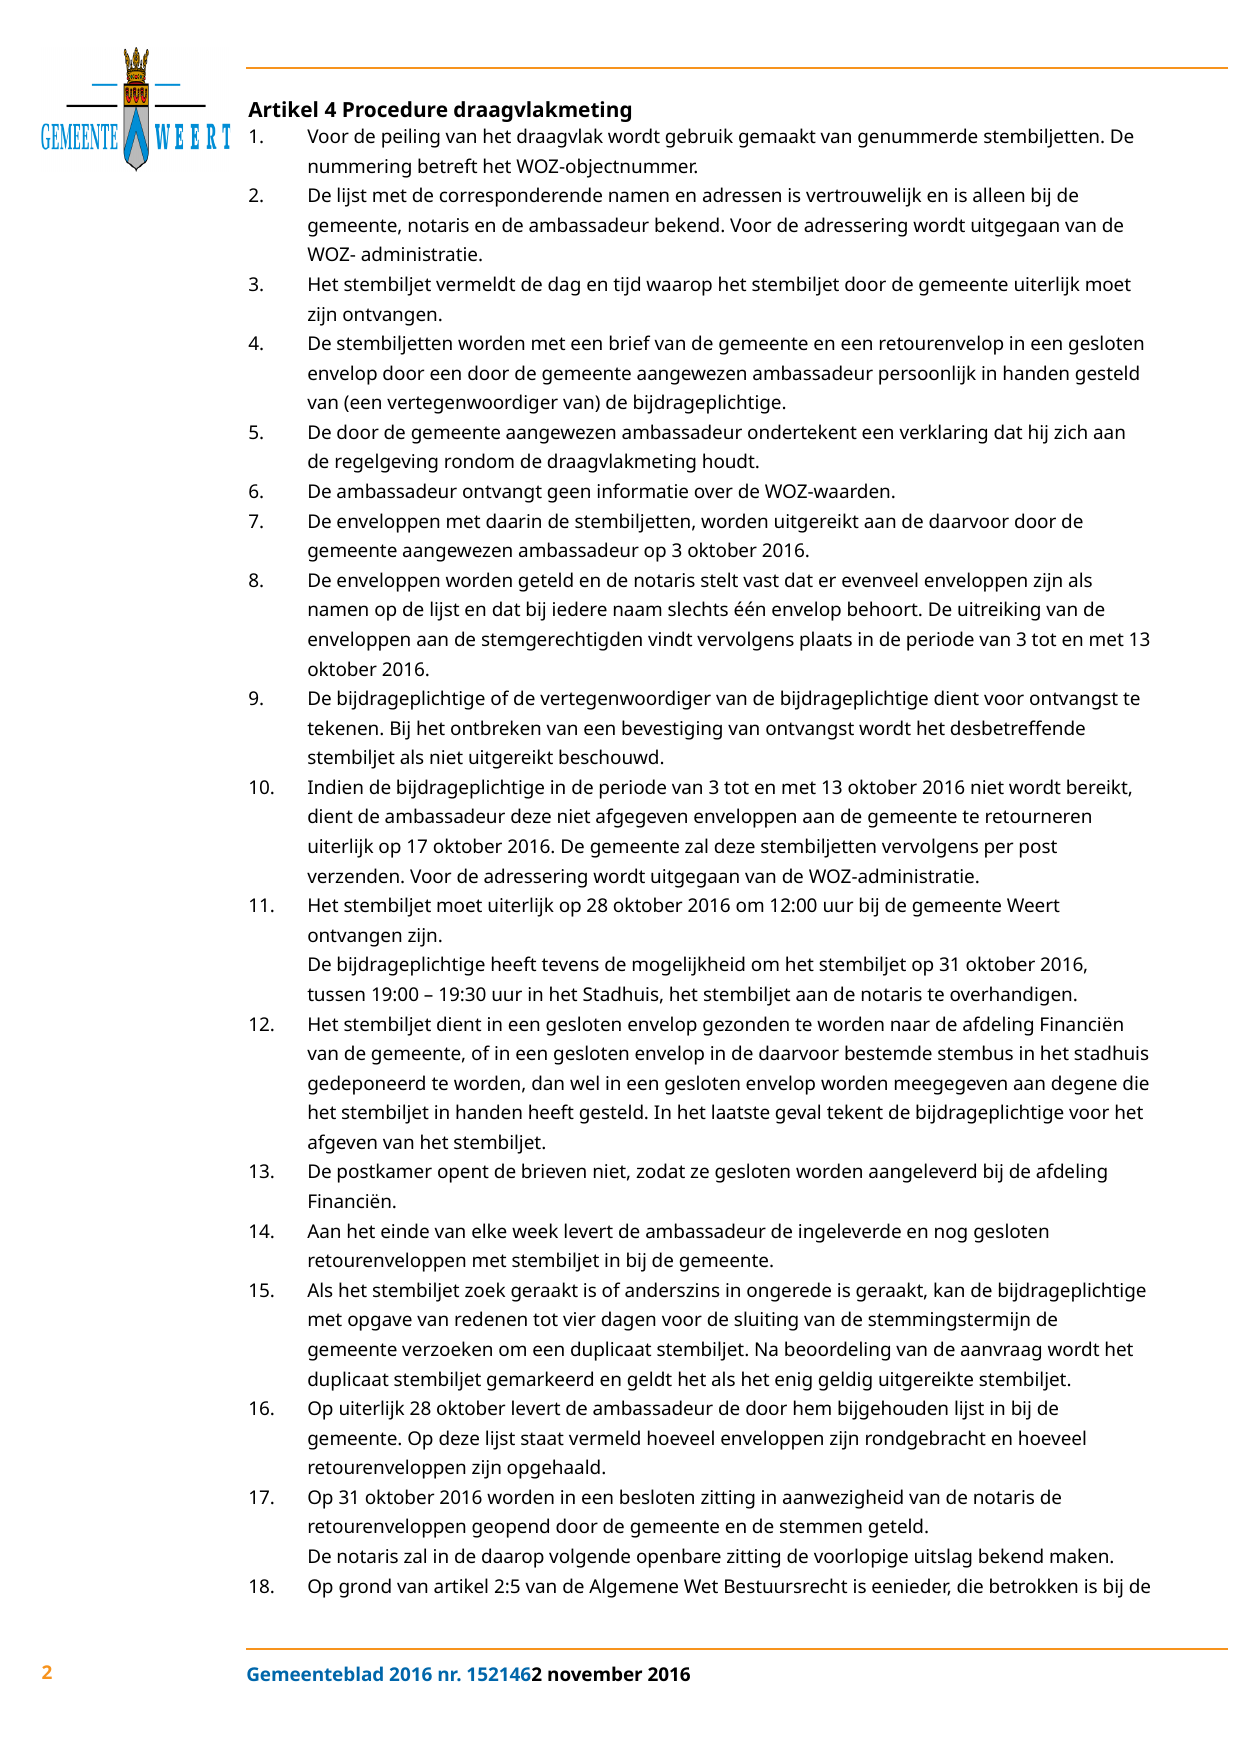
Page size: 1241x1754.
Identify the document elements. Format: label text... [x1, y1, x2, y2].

list De notaris zal in de daarop volgende openbare zitting de voorlopige uitslag bekend maken. [248, 1543, 1152, 1569]
list De lijst met de corresponderende namen en adressen is vertrouwelijk en is alleen bij de gemeente, notaris en de ambassadeur bekend. Voor de adressering wordt uitgegaan van de WOZ- administratie. [248, 182, 1152, 267]
picture [41, 47, 231, 172]
list De door de gemeente aangewezen ambassadeur ondertekent een verklaring dat hij zich aan de regelgeving rondom de draagvlakmeting houdt. [248, 419, 1152, 474]
list Het stembiljet dient in een gesloten envelop gezonden te worden naar de afdeling Financiën van de gemeente, of in een gesloten envelop in de daarvoor bestemde stembus in het stadhuis gedeponeerd te worden, dan wel in een gesloten envelop worden meegegeven aan degene die het stembiljet in handen heeft gesteld. In het laatste geval tekent de bijdrageplichtige voor het afgeven van het stembiljet. [248, 1011, 1152, 1155]
list Op 31 oktober 2016 worden in een besloten zitting in aanwezigheid van de notaris de retourenveloppen geopend door de gemeente en de stemmen geteld. [248, 1484, 1152, 1539]
text Artikel 4 Procedure draagvlakmeting [248, 95, 1152, 123]
list De bijdrageplichtige heeft tevens de mogelijkheid om het stembiljet op 31 oktober 2016, tussen 19:00 – 19:30 uur in het Stadhuis, het stembiljet aan de notaris te overhandigen. [248, 952, 1152, 1007]
list Indien de bijdrageplichtige in de periode van 3 tot en met 13 oktober 2016 niet wordt bereikt, dient de ambassadeur deze niet afgegeven enveloppen aan de gemeente te retourneren uiterlijk op 17 oktober 2016. De gemeente zal deze stembiljetten vervolgens per post verzenden. Voor de adressering wordt uitgegaan van de WOZ-administratie. [248, 774, 1152, 888]
list Het stembiljet moet uiterlijk op 28 oktober 2016 om 12:00 uur bij de gemeente Weert ontvangen zijn. [248, 892, 1152, 948]
list Als het stembiljet zoek geraakt is of anderszins in ongerede is geraakt, kan de bijdrageplichtige met opgave van redenen tot vier dagen voor de sluiting van de stemmingstermijn de gemeente verzoeken om een duplicaat stembiljet. Na beoordeling van de aanvraag wordt het duplicaat stembiljet gemarkeerd en geldt het als het enig geldig uitgereikte stembiljet. [248, 1277, 1152, 1391]
list De enveloppen met daarin de stembiljetten, worden uitgereikt aan de daarvoor door de gemeente aangewezen ambassadeur op 3 oktober 2016. [248, 508, 1152, 563]
list Op uiterlijk 28 oktober levert de ambassadeur de door hem bijgehouden lijst in bij de gemeente. Op deze lijst staat vermeld hoeveel enveloppen zijn rondgebracht en hoeveel retourenveloppen zijn opgehaald. [248, 1395, 1152, 1480]
list De bijdrageplichtige of de vertegenwoordiger van de bijdrageplichtige dient voor ontvangst te tekenen. Bij het ontbreken van een bevestiging van ontvangst wordt het desbetreffende stembiljet als niet uitgereikt beschouwd. [248, 685, 1152, 770]
list Op grond van artikel 2:5 van de Algemene Wet Bestuursrecht is eenieder, die betrokken is bij de [248, 1573, 1152, 1598]
list De ambassadeur ontvangt geen informatie over de WOZ-waarden. [248, 478, 1152, 504]
list Aan het einde van elke week levert de ambassadeur de ingeleverde en nog gesloten retourenveloppen met stembiljet in bij de gemeente. [248, 1218, 1152, 1273]
list De enveloppen worden geteld en de notaris stelt vast dat er evenveel enveloppen zijn als namen op de lijst en dat bij iedere naam slechts één envelop behoort. De uitreiking van de enveloppen aan de stemgerechtigden vindt vervolgens plaats in de periode van 3 tot en met 13 oktober 2016. [248, 567, 1152, 681]
list Voor de peiling van het draagvlak wordt gebruik gemaakt van genummerde stembiljetten. De nummering betreft het WOZ-objectnummer. [248, 123, 1152, 178]
list De postkamer opent de brieven niet, zodat ze gesloten worden aangeleverd bij de afdeling Financiën. [248, 1159, 1152, 1214]
list De stembiljetten worden met een brief van de gemeente en een retourenvelop in een gesloten envelop door een door de gemeente aangewezen ambassadeur persoonlijk in handen gesteld van (een vertegenwoordiger van) de bijdrageplichtige. [248, 330, 1152, 415]
list Het stembiljet vermeldt de dag en tijd waarop het stembiljet door de gemeente uiterlijk moet zijn ontvangen. [248, 271, 1152, 326]
